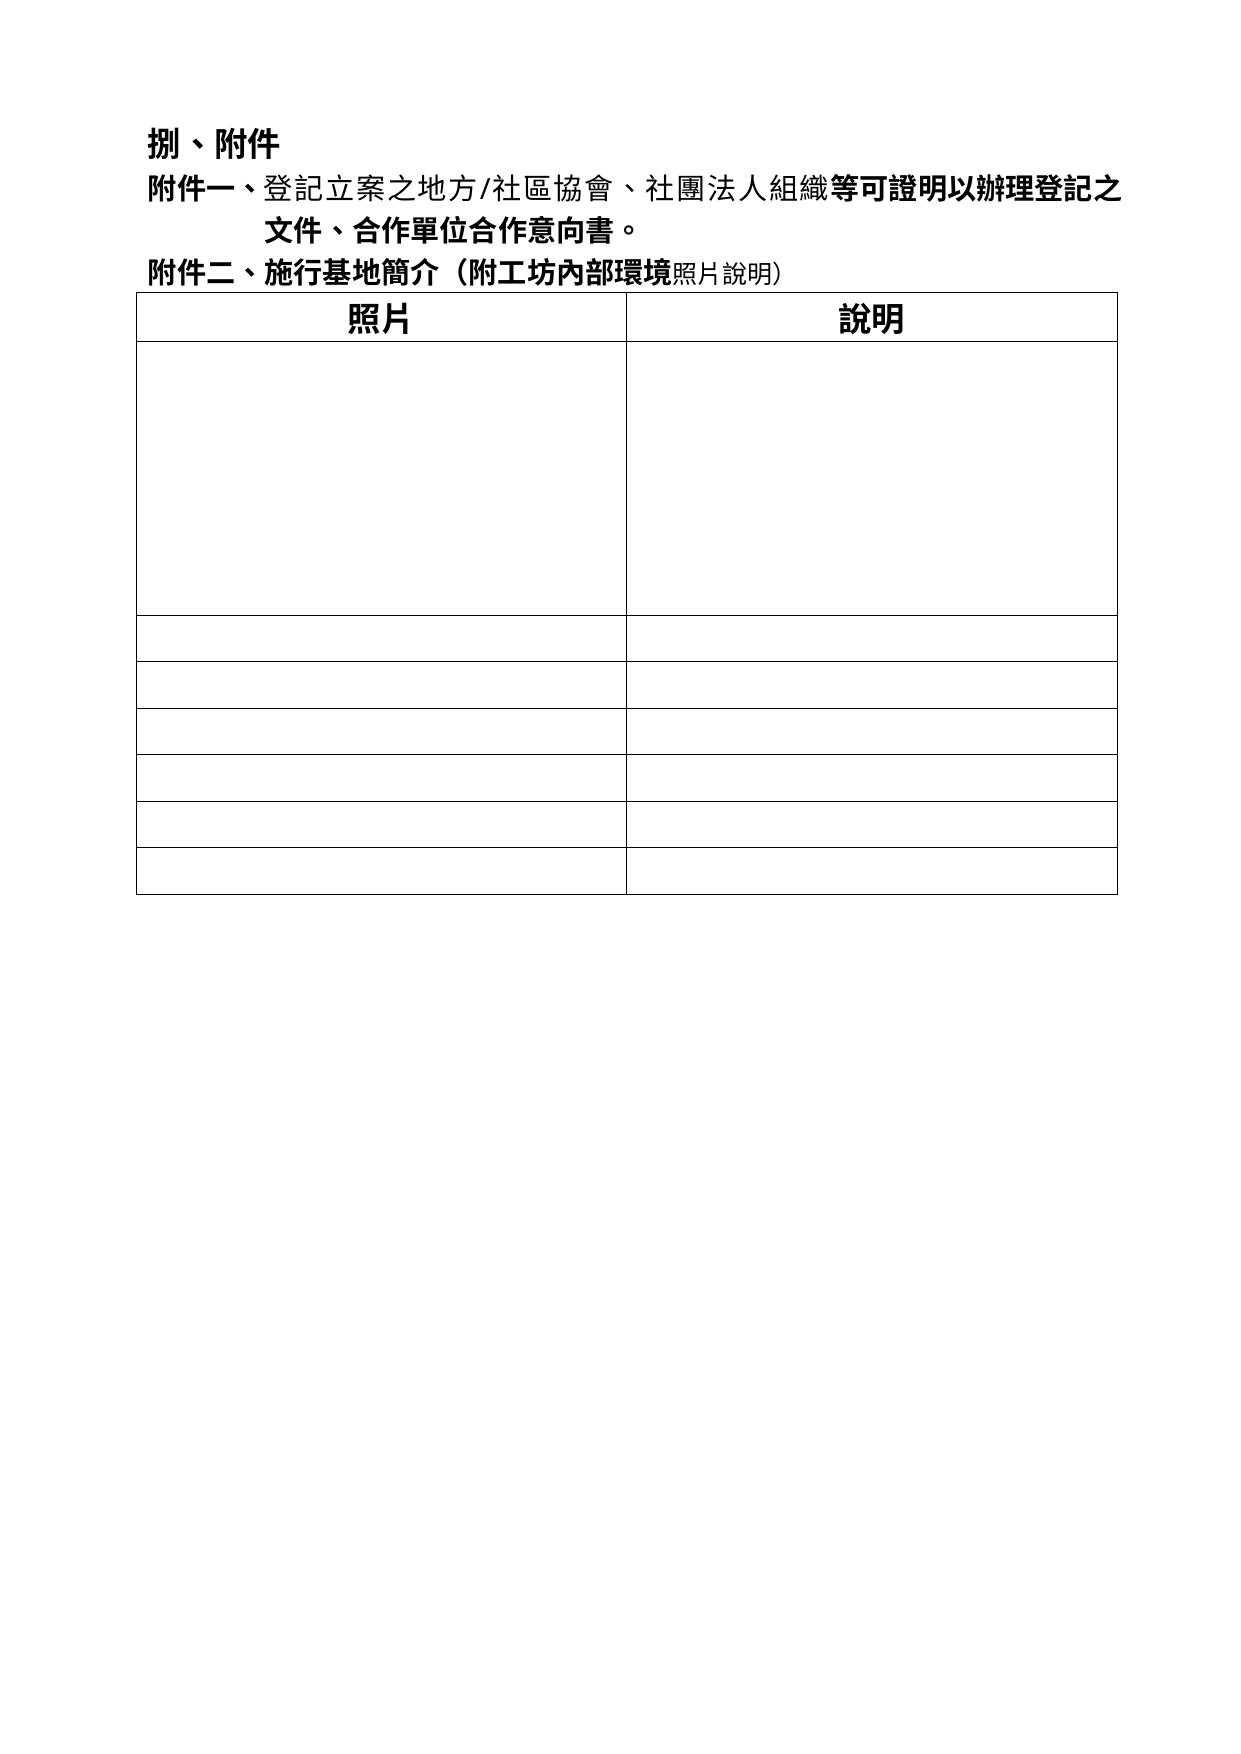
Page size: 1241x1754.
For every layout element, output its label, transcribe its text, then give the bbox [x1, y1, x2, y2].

text 附件一、登記立案之地方/社區協會、社團法人組織等可證明以辦理登記之文件、合作單位合作意向書。 [148, 166, 1122, 250]
table_header 說明 [627, 293, 1117, 341]
text 捌、附件 [148, 118, 1122, 166]
table_cell [627, 662, 1117, 708]
table_cell [627, 755, 1117, 801]
table_cell [137, 616, 626, 661]
table_header 照片 [137, 293, 626, 341]
table_cell [137, 662, 626, 708]
table_cell [627, 342, 1117, 615]
table_cell [137, 848, 626, 893]
table_cell [627, 802, 1117, 847]
table_cell [137, 755, 626, 801]
table_cell [137, 709, 626, 754]
table_cell [627, 848, 1117, 893]
table_cell [627, 709, 1117, 754]
table_cell [627, 616, 1117, 661]
text 附件二、施行基地簡介（附工坊內部環境照片說明） [148, 250, 1122, 292]
table_cell [137, 802, 626, 847]
table_cell [137, 342, 626, 615]
